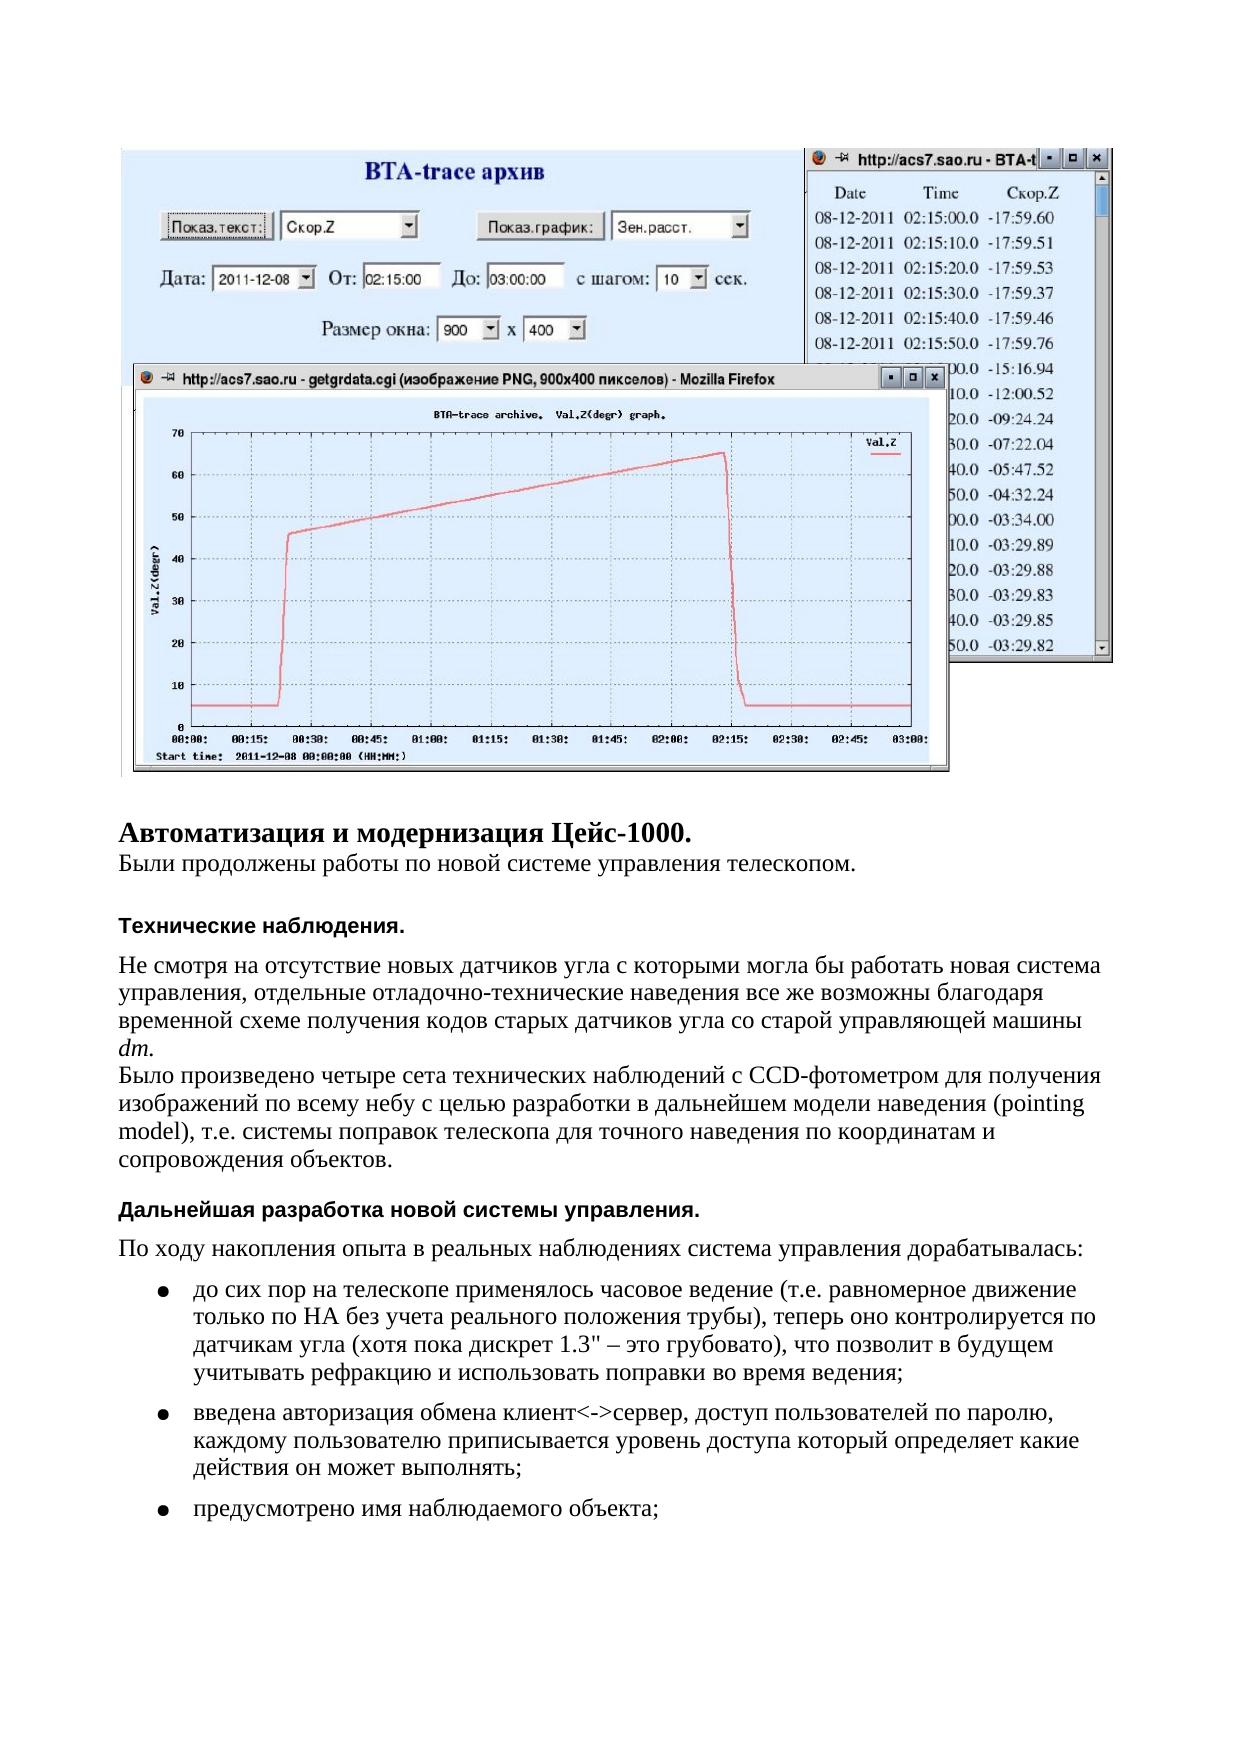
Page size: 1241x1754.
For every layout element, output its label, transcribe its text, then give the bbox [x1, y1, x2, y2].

subtitle Технические наблюдения. [118, 914, 1122, 938]
text Не смотря на отсутствие новых датчиков угла с которыми могла бы работать новая система управления, отдельные отладочно-технические наведения все же возможны благодаря временной схеме получения кодов старых датчиков угла со старой управляющей машины dm. [118, 951, 1122, 1062]
list введена авторизация обмена клиент<->сервер, доступ пользователей по паролю, каждому пользователю приписывается уровень доступа который определяет какие действия он может выполнять; [156, 1398, 1122, 1481]
list предусмотрено имя наблюдаемого объекта; [156, 1494, 1122, 1521]
list до сих пор на телескопе применялось часовое ведение (т.е. равномерное движение только по HA без учета реального положения трубы), теперь оно контролируется по датчикам угла (хотя пока дискрет 1.3" – это грубовато), что позволит в будущем учитывать рефракцию и использовать поправки во время ведения; [156, 1275, 1122, 1386]
subtitle Дальнейшая разработка новой системы управления. [118, 1197, 1122, 1222]
text Было произведено четыре сета технических наблюдений с CCD-фотометром для получения изображений по всему небу с целью разработки в дальнейшем модели наведения (pointing model), т.е. системы поправок телескопа для точного наведения по координатам и сопровождения объектов. [118, 1062, 1122, 1172]
text Были продолжены работы по новой системе управления телескопом. [118, 849, 1122, 876]
picture [120, 148, 1116, 777]
subtitle Автоматизация и модернизация Цейс-1000. [118, 816, 1122, 849]
text По ходу накопления опыта в реальных наблюдениях система управления дорабатывалась: [118, 1234, 1122, 1262]
